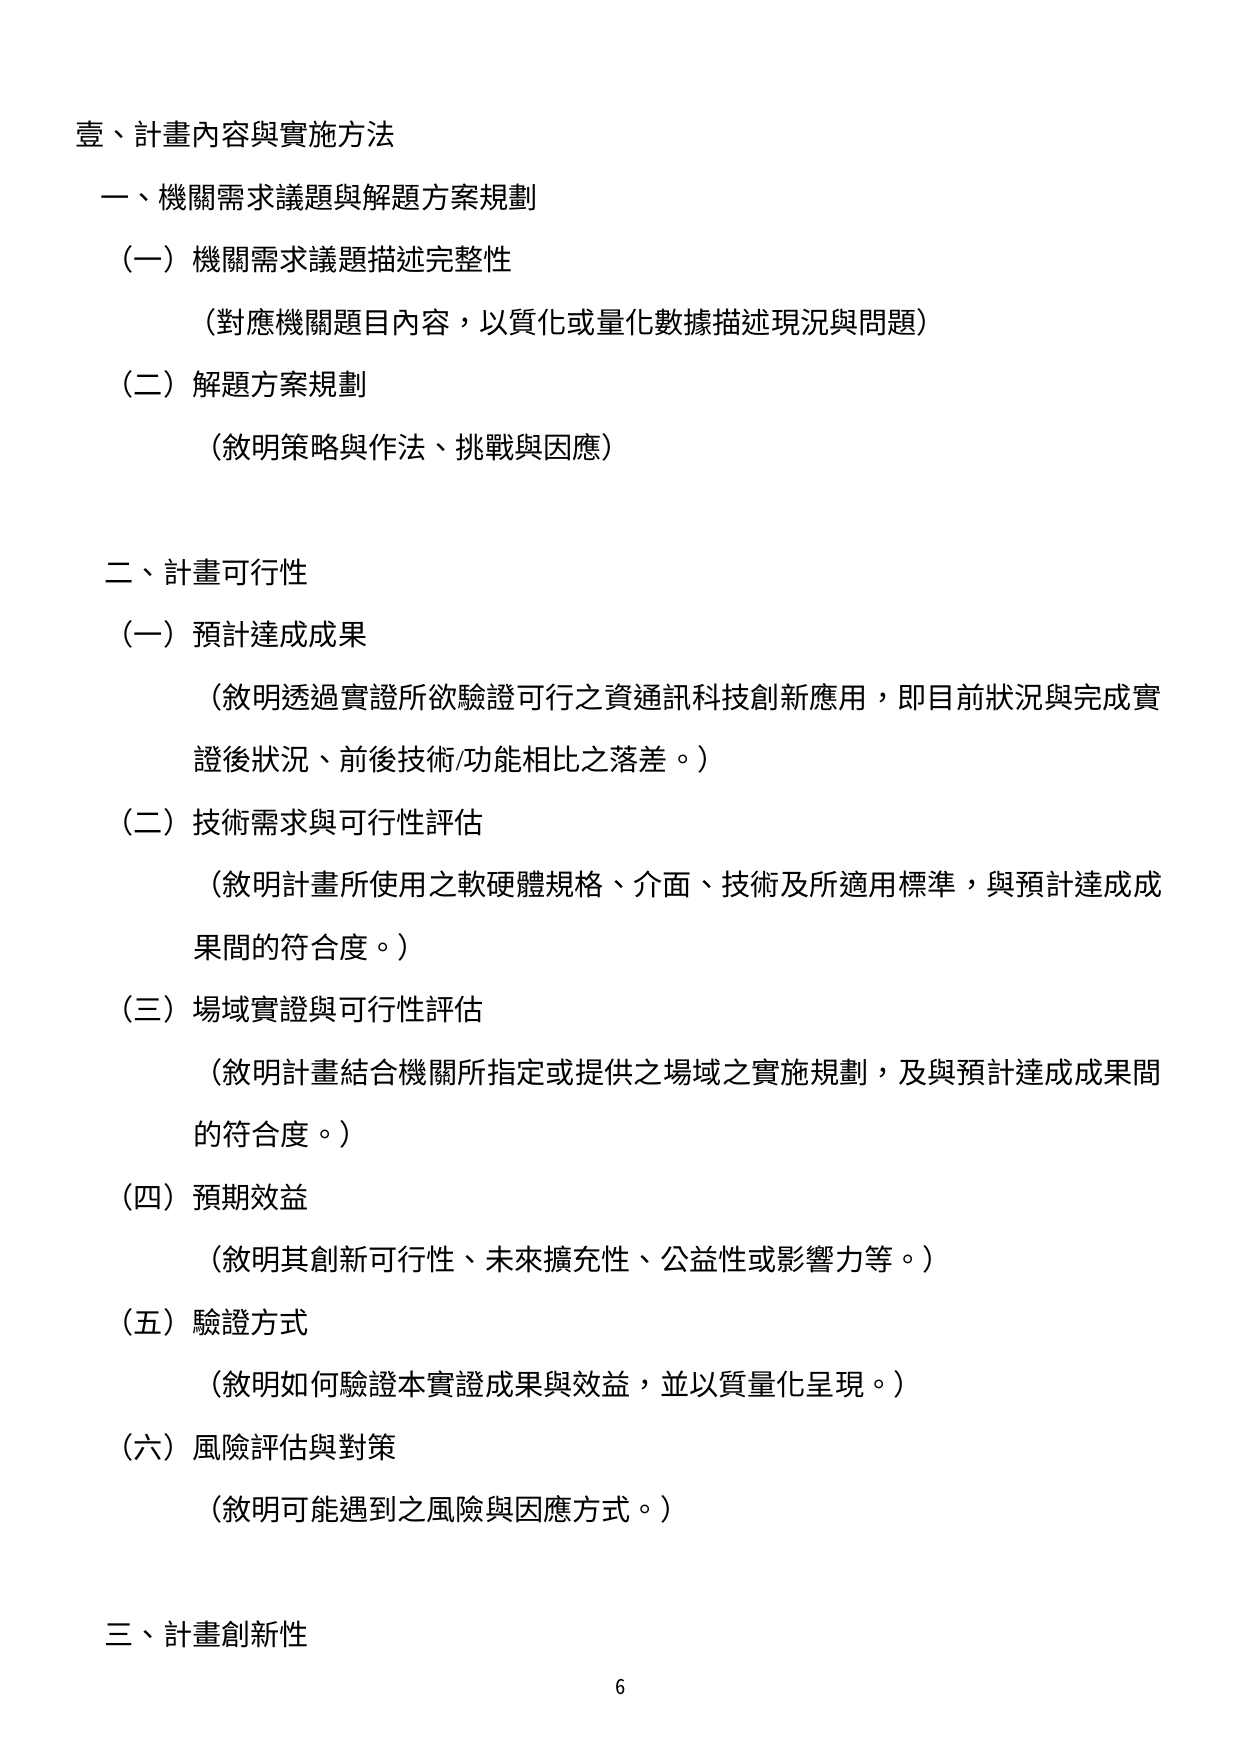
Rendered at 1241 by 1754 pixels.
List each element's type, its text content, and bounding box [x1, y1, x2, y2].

text （五）驗證方式 [104, 1279, 1165, 1341]
text （一）預計達成成果 [104, 591, 1165, 654]
text （敘明透過實證所欲驗證可行之資通訊科技創新應用，即目前狀況與完成實證後狀況、前後技術/功能相比之落差。） [193, 654, 1165, 779]
text （三）場域實證與可行性評估 [104, 966, 1165, 1029]
text （敘明其創新可行性、未來擴充性、公益性或影響力等。） [193, 1216, 1165, 1279]
text （對應機關題目內容，以質化或量化數據描述現況與問題） [100, 279, 1165, 341]
text （二）技術需求與可行性評估 [104, 779, 1165, 841]
text （二）解題方案規劃 [104, 341, 1165, 404]
text 壹、計畫內容與實施方法 [75, 91, 1165, 154]
text 一、機關需求議題與解題方案規劃 [100, 154, 1165, 216]
text （敘明策略與作法、挑戰與因應） [193, 404, 1165, 466]
text 三、計畫創新性 [104, 1591, 1165, 1654]
text （敘明如何驗證本實證成果與效益，並以質量化呈現。） [193, 1341, 1165, 1404]
text （敘明計畫結合機關所指定或提供之場域之實施規劃，及與預計達成成果間的符合度。） [193, 1029, 1165, 1154]
text （敘明計畫所使用之軟硬體規格、介面、技術及所適用標準，與預計達成成果間的符合度。） [193, 841, 1165, 966]
text （六）風險評估與對策 [104, 1404, 1165, 1466]
text 二、計畫可行性 [104, 529, 1165, 591]
text （四）預期效益 [104, 1154, 1165, 1216]
text （敘明可能遇到之風險與因應方式。） [193, 1466, 1165, 1529]
text （一）機關需求議題描述完整性 [104, 216, 1165, 279]
